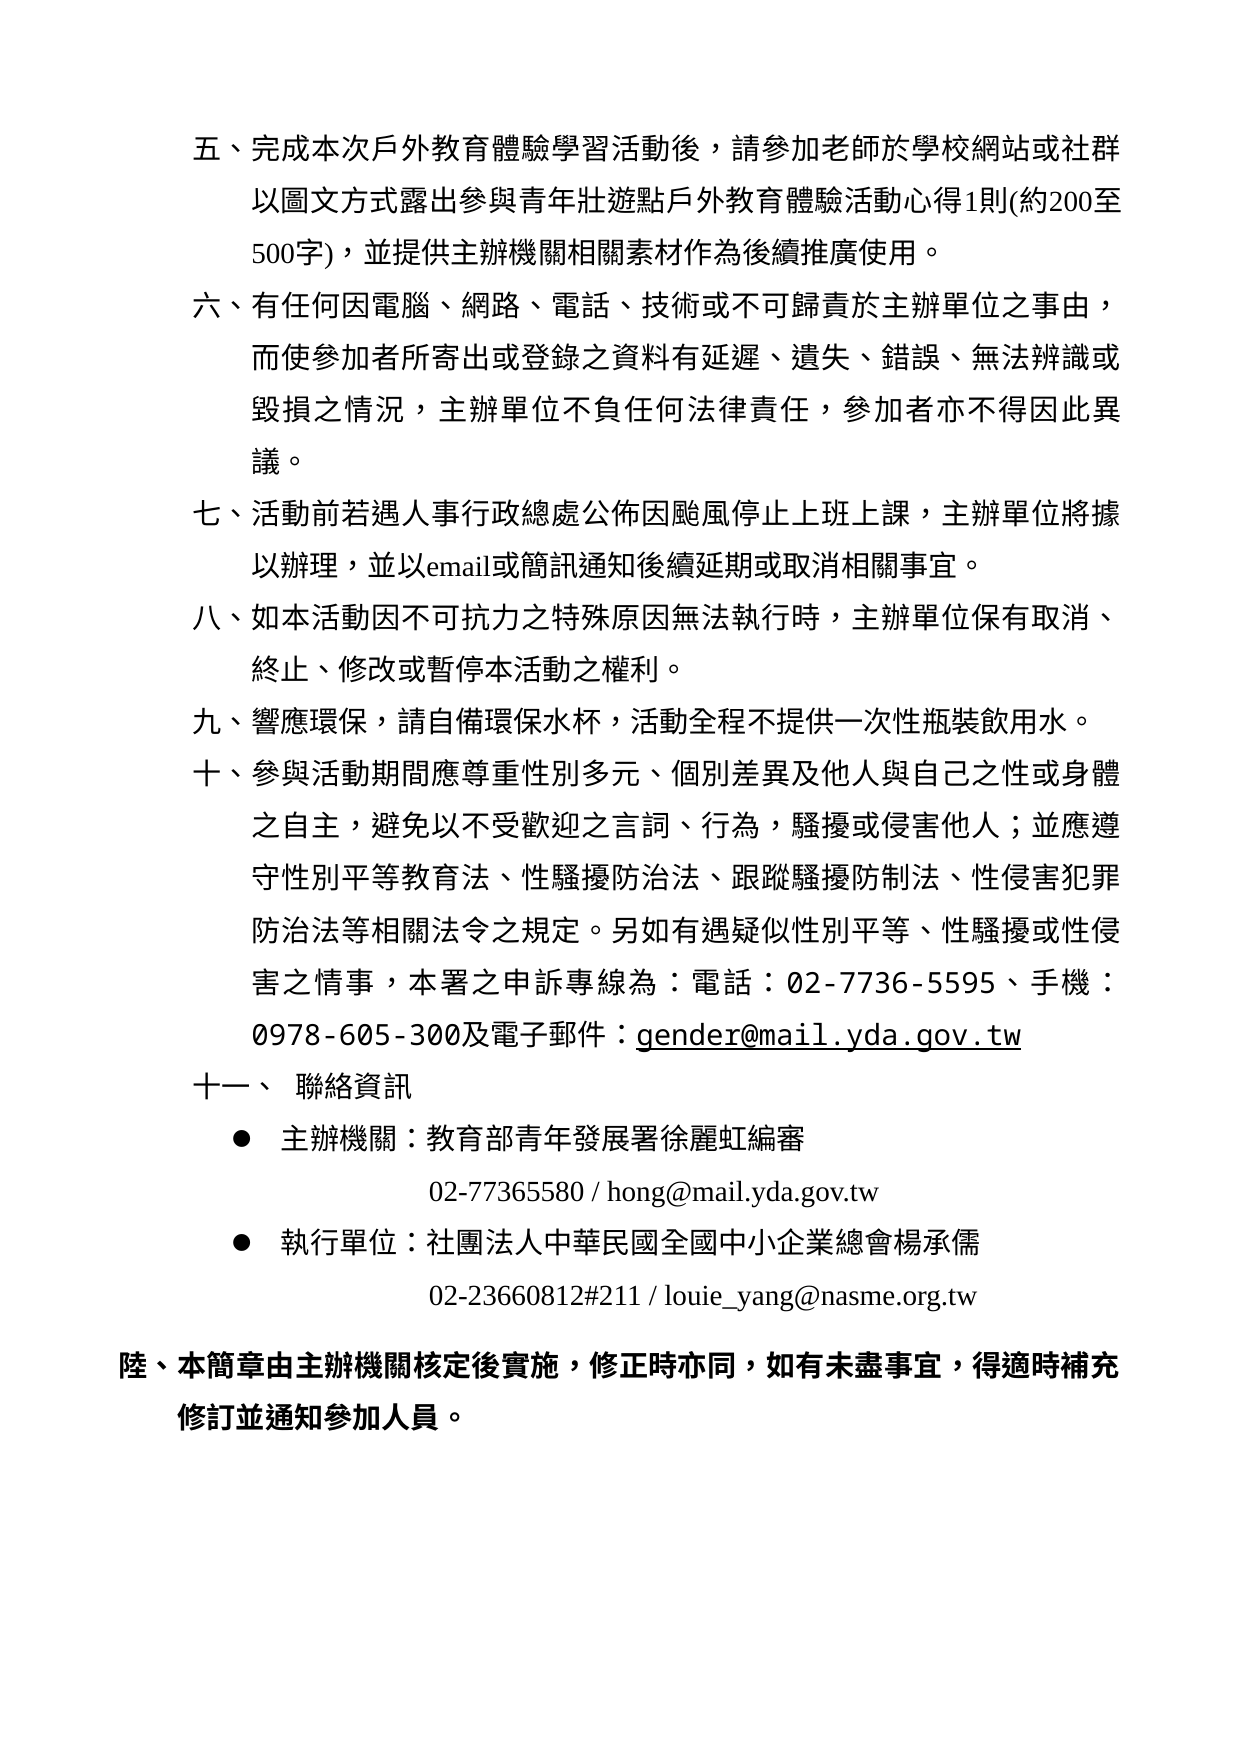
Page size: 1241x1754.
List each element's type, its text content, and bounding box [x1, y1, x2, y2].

list 執行單位：社團法人中華民國全國中小企業總會楊承儒 [231, 1212, 1122, 1264]
list 參與活動期間應尊重性別多元、個別差異及他人與自己之性或身體之自主，避免以不受歡迎之言詞、行為，騷擾或侵害他人；並應遵守性別平等教育法、性騷擾防治法、跟蹤騷擾防制法、性侵害犯罪防治法等相關法令之規定。另如有遇疑似性別平等、性騷擾或性侵害之情事，本署之申訴專線為：電話：02-7736-5595、手機：0978-605-300及電子郵件：gender@mail.yda.gov.tw [192, 743, 1122, 1056]
list 活動前若遇人事行政總處公佈因颱風停止上班上課，主辦單位將據以辦理，並以email或簡訊通知後續延期或取消相關事宜。 [192, 483, 1122, 587]
list 本簡章由主辦機關核定後實施，修正時亦同，如有未盡事宜，得適時補充修訂並通知參加人員。 [118, 1335, 1122, 1439]
list 02-23660812#211 / louie_yang@nasme.org.tw [429, 1264, 1122, 1316]
list 02-77365580 / hong@mail.yda.gov.tw [429, 1160, 1122, 1212]
list 聯絡資訊 [192, 1056, 1122, 1108]
list 如本活動因不可抗力之特殊原因無法執行時，主辦單位保有取消、終止、修改或暫停本活動之權利。 [192, 587, 1122, 691]
list 完成本次戶外教育體驗學習活動後，請參加老師於學校網站或社群以圖文方式露出參與青年壯遊點戶外教育體驗活動心得1則(約200至500字)，並提供主辦機關相關素材作為後續推廣使用。 [192, 118, 1122, 274]
list 響應環保，請自備環保水杯，活動全程不提供一次性瓶裝飲用水。 [192, 691, 1122, 743]
list 主辦機關：教育部青年發展署徐麗虹編審 [231, 1108, 1122, 1160]
list 有任何因電腦、網路、電話、技術或不可歸責於主辦單位之事由，而使參加者所寄出或登錄之資料有延遲、遺失、錯誤、無法辨識或毀損之情況，主辦單位不負任何法律責任，參加者亦不得因此異議。 [192, 274, 1122, 483]
